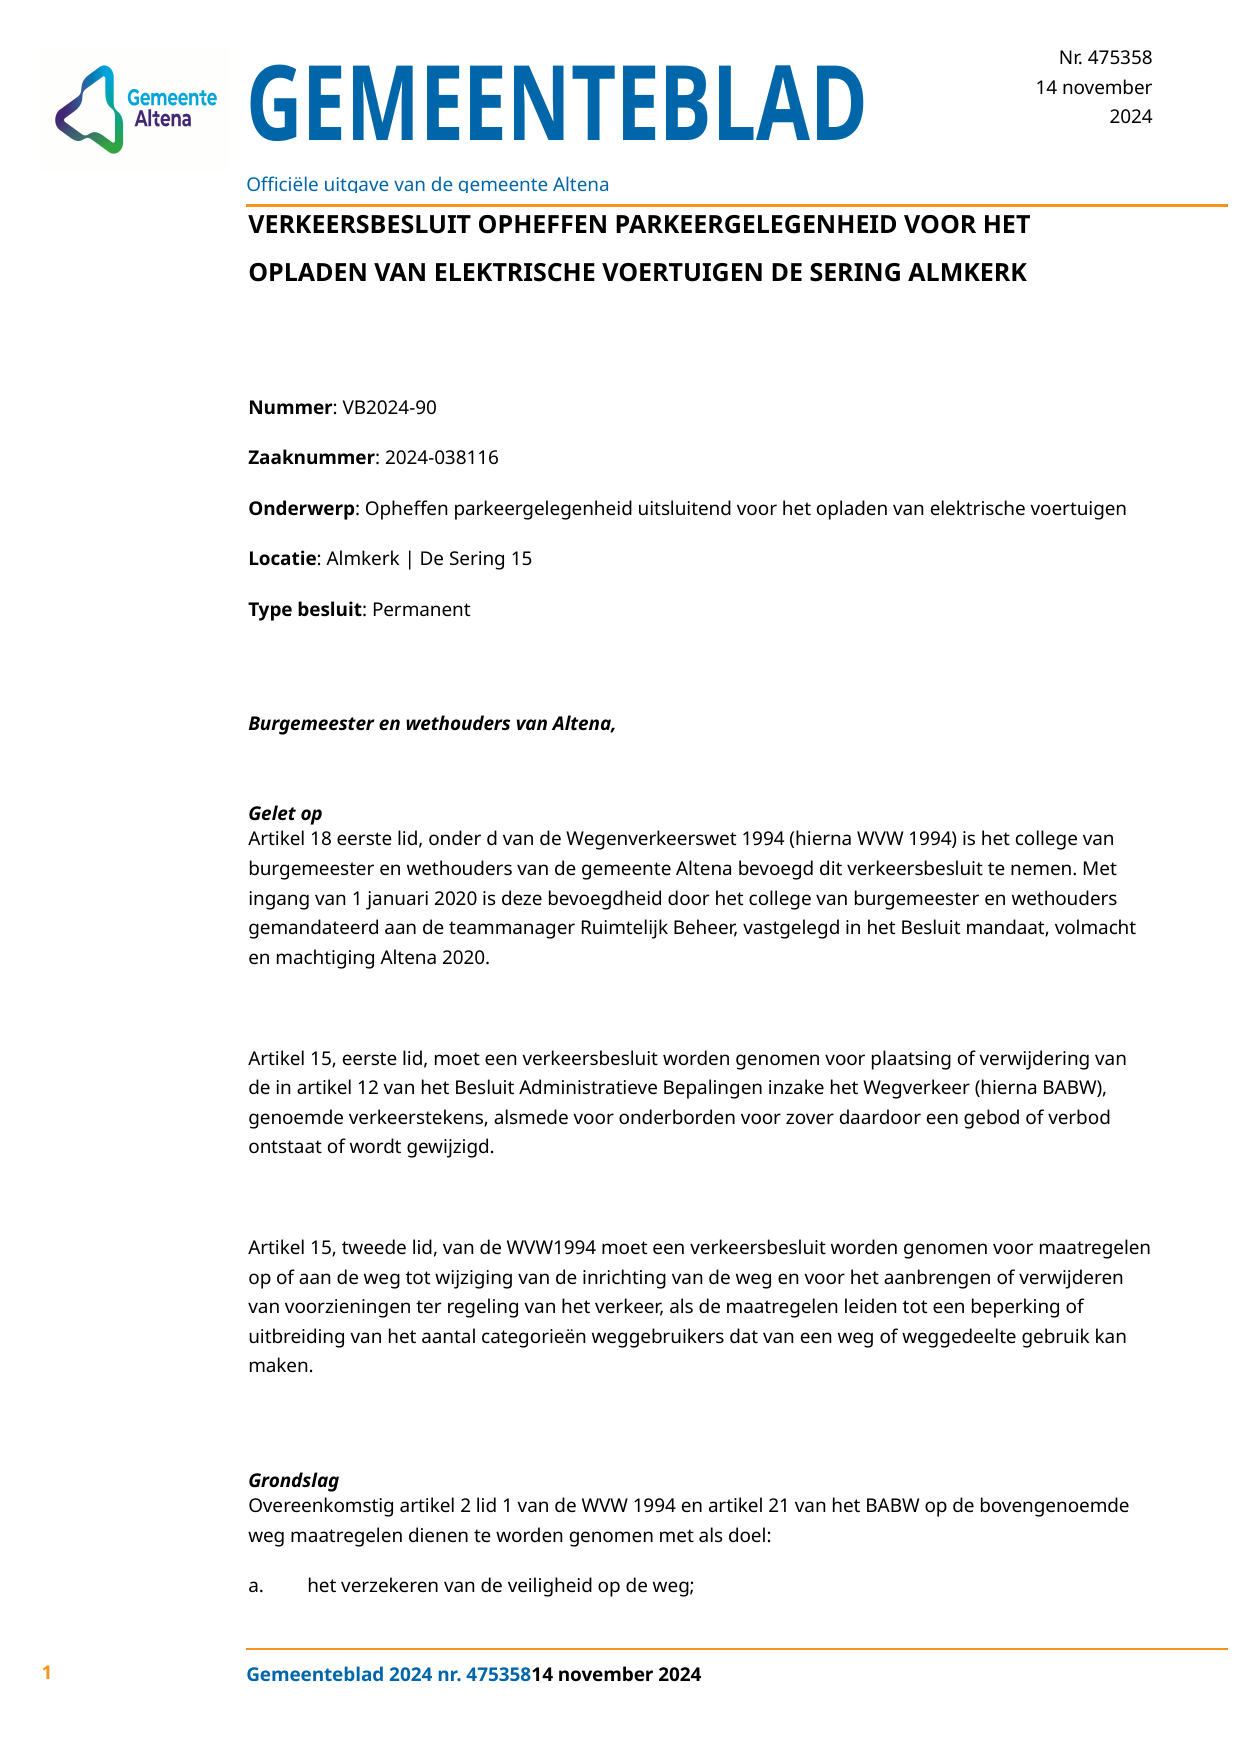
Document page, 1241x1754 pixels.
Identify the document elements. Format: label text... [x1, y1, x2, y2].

text Gelet op [248, 800, 1152, 826]
text Artikel 15, tweede lid, van de WVW1994 moet een verkeersbesluit worden genomen voor maatregelen op of aan de weg tot wijziging van de inrichting van de weg en voor het aanbrengen of verwijderen van voorzieningen ter regeling van het verkeer, als de maatregelen leiden tot een beperking of uitbreiding van het aantal categorieën weggebruikers dat van een weg of weggedeelte gebruik kan maken. [248, 1234, 1152, 1378]
text Nummer: VB2024-90 [248, 394, 1152, 420]
text Type besluit: Permanent [248, 596, 1152, 621]
text VERKEERSBESLUIT OPHEFFEN PARKEERGELEGENHEID VOOR HET OPLADEN VAN ELEKTRISCHE VOERTUIGEN DE SERING ALMKERK [248, 207, 1152, 288]
list het verzekeren van de veiligheid op de weg; [248, 1573, 1152, 1598]
text Locatie: Almkerk | De Sering 15 [248, 545, 1152, 571]
text Onderwerp: Opheffen parkeergelegenheid uitsluitend voor het opladen van elektrische voertuigen [248, 495, 1152, 521]
text Artikel 15, eerste lid, moet een verkeersbesluit worden genomen voor plaatsing of verwijdering van de in artikel 12 van het Besluit Administratieve Bepalingen inzake het Wegverkeer (hierna BABW), genoemde verkeerstekens, alsmede voor onderborden voor zover daardoor een gebod of verbod ontstaat of wordt gewijzigd. [248, 1045, 1152, 1159]
text Overeenkomstig artikel 2 lid 1 van de WVW 1994 en artikel 21 van het BABW op de bovengenoemde weg maatregelen dienen te worden genomen met als doel: [248, 1493, 1152, 1548]
text Grondslag [248, 1467, 1152, 1493]
text Zaaknummer: 2024-038116 [248, 444, 1152, 470]
text Artikel 18 eerste lid, onder d van de Wegenverkeerswet 1994 (hierna WVW 1994) is het college van burgemeester en wethouders van de gemeente Altena bevoegd dit verkeersbesluit te nemen. Met ingang van 1 januari 2020 is deze bevoegdheid door het college van burgemeester en wethouders gemandateerd aan de teammanager Ruimtelijk Beheer, vastgelegd in het Besluit mandaat, volmacht en machtiging Altena 2020. [248, 826, 1152, 969]
picture [41, 47, 231, 172]
text Burgemeester en wethouders van Altena, [248, 710, 1152, 736]
